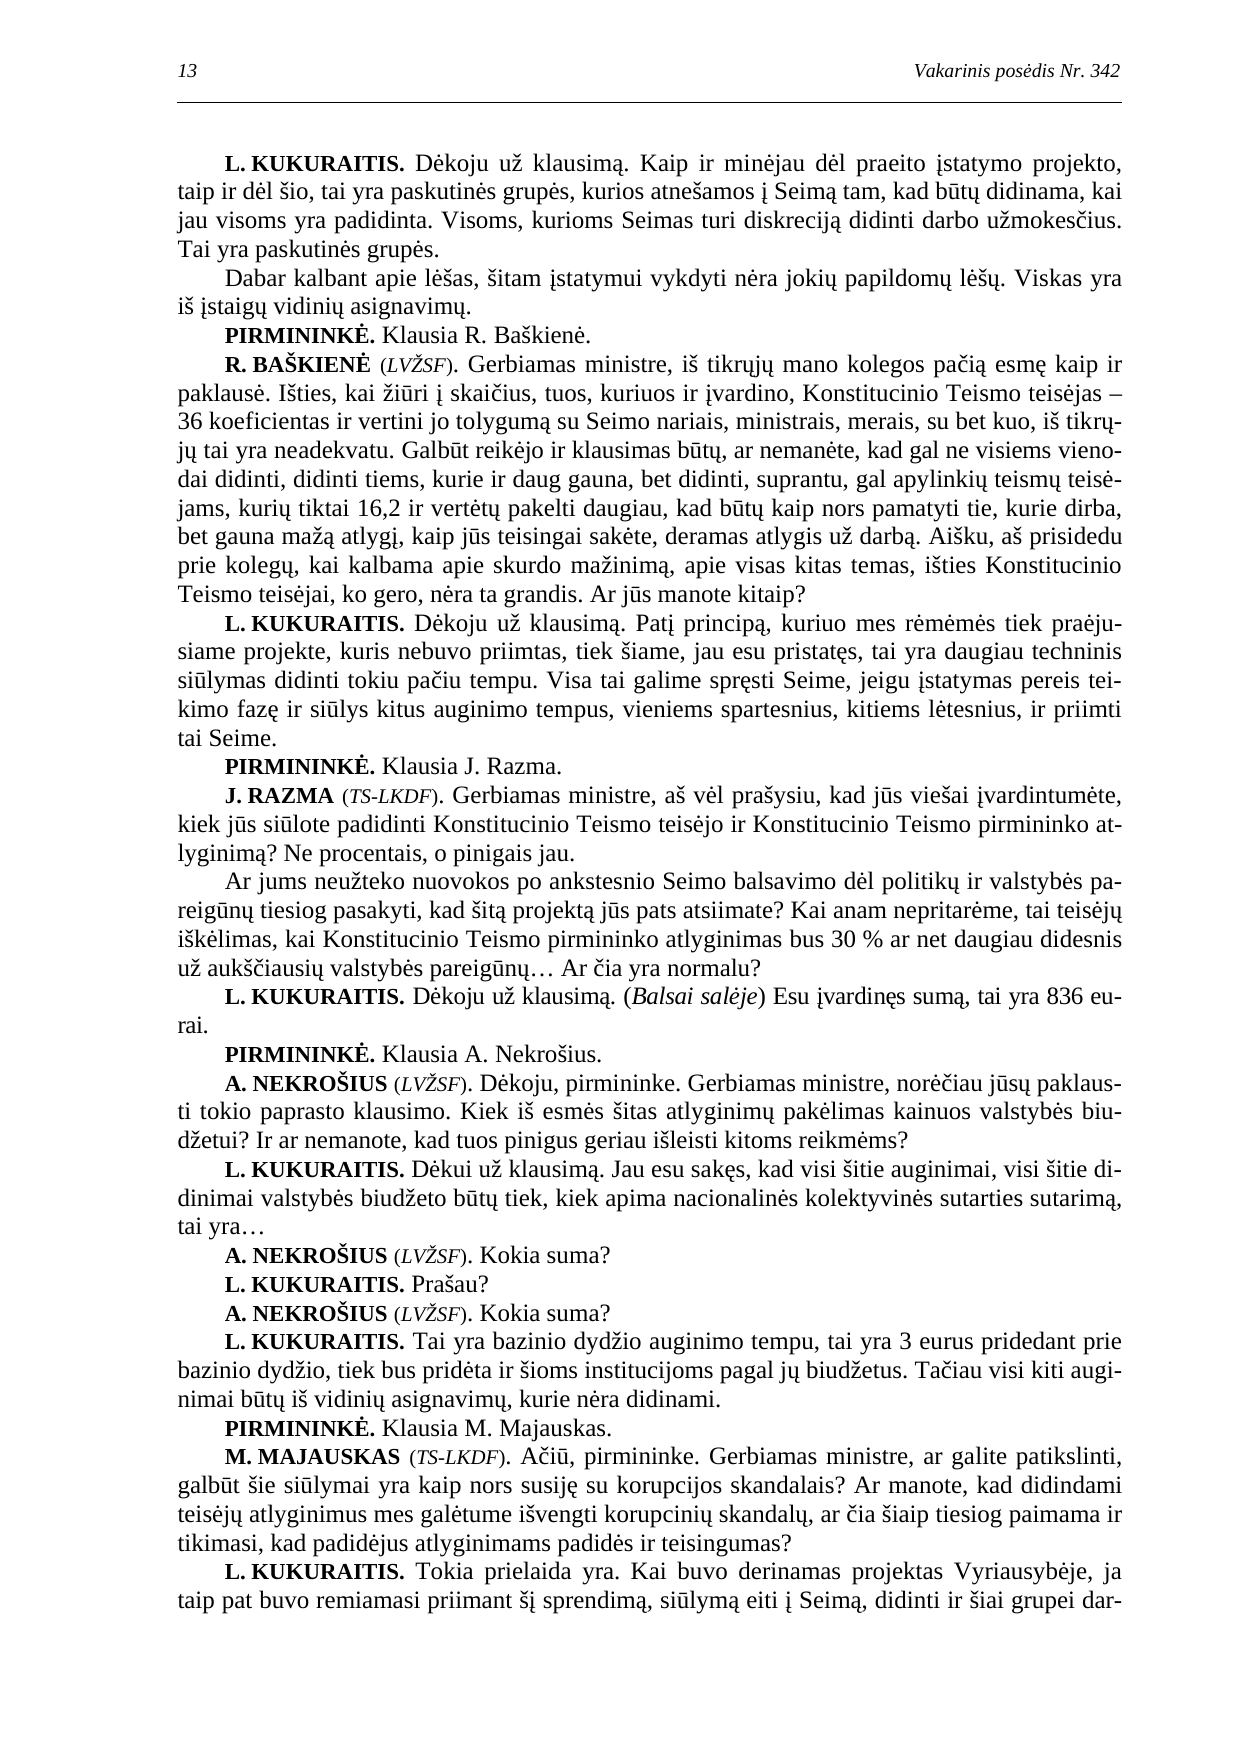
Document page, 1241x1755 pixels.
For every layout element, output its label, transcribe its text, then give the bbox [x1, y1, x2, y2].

text M. MAJAUSKAS (TS-LKDF). Ačiū, pir­mi­nin­ke. Ger­bia­mas mi­nist­re, ar ga­li­te pa­tiks­lin­ti, gal­būt šie siū­ly­mai yra kaip nors su­si­ję su ko­rup­ci­jos skan­da­lais? Ar ma­no­te, kad di­din­da­mi tei­sė­jų at­ly­gi­ni­mus mes ga­lė­tu­me iš­veng­ti ko­rup­ci­nių skan­da­lų, ar čia šiaip tie­siog pa­ima­ma ir ti­ki­ma­si, kad pa­di­dė­jus at­ly­gi­ni­mams pa­di­dės ir tei­sin­gu­mas? [177, 1441, 1122, 1556]
text R. BAŠKIENĖ (LVŽSF). Ger­bia­mas mi­nist­re, iš tik­rų­jų ma­no ko­le­gos pa­čią es­mę kaip ir pa­klau­sė. Iš­ties, kai žiū­ri į skai­čius, tuos, ku­riuos ir įvar­di­no, Kon­sti­tu­ci­nio Teis­mo tei­sė­jas – 36 ko­e­fi­cien­tas ir ver­ti­ni jo to­ly­gu­mą su Sei­mo na­riais, mi­nist­rais, me­rais, su bet kuo, iš tik­rų­jų tai yra ne­adek­va­tu. Gal­būt rei­kė­jo ir klau­si­mas bū­tų, ar ne­ma­nė­te, kad gal ne vi­siems vie­no­dai di­din­ti, di­din­ti tiems, ku­rie ir daug gau­na, bet di­din­ti, su­pran­tu, gal apy­lin­kių teis­mų tei­sė­jams, ku­rių tik­tai 16,2 ir ver­tė­tų pa­kel­ti dau­giau, kad bū­tų kaip nors pa­ma­ty­ti tie, ku­rie dir­ba, bet gau­na ma­žą at­ly­gį, kaip jūs tei­sin­gai sa­kė­te, de­ra­mas at­ly­gis už dar­bą. Aiš­ku, aš pri­si­de­du prie ko­le­gų, kai kal­ba­ma apie skur­do ma­ži­ni­mą, apie vi­sas ki­tas te­mas, iš­ties Kon­sti­tu­ci­nio Teis­mo tei­sė­jai, ko ge­ro, nė­ra ta gran­dis. Ar jūs ma­no­te ki­taip? [177, 349, 1122, 608]
text A. NEKROŠIUS (LVŽSF). Dė­ko­ju, pir­mi­nin­ke. Ger­bia­mas mi­nist­re, no­rė­čiau jū­sų pa­klaus­ti to­kio pa­pras­to klau­si­mo. Kiek iš es­mės ši­tas at­ly­gi­ni­mų pa­kė­li­mas kai­nuos vals­ty­bės biu­dže­tui? Ir ar ne­ma­no­te, kad tuos pi­ni­gus ge­riau iš­leis­ti ki­toms reik­mėms? [177, 1068, 1122, 1154]
text PIRMININKĖ. Klau­sia R. Baš­kie­nė. [177, 320, 1122, 349]
text L. KUKURAITIS. Dė­ko­ju už klau­si­mą. (Bal­sai sa­lė­je) Esu įvar­di­nęs su­mą, tai yra 836 eu­rai. [177, 981, 1122, 1039]
text L. KUKURAITIS. Tai yra ba­zi­nio dy­džio au­gi­ni­mo tem­pu, tai yra 3 eu­rus pri­de­dant prie ba­zi­nio dy­džio, tiek bus pri­dė­ta ir šioms ins­ti­tu­ci­joms pa­gal jų biu­dže­tus. Ta­čiau vi­si ki­ti au­gi­ni­mai bū­tų iš vi­di­nių asig­na­vi­mų, ku­rie nė­ra di­di­na­mi. [177, 1326, 1122, 1413]
text L. KUKURAITIS. Dė­kui už klau­si­mą. Jau esu sa­kęs, kad vi­si ši­tie au­gi­ni­mai, vi­si ši­tie di­di­ni­mai vals­ty­bės biu­dže­to bū­tų tiek, kiek ap­ima na­cio­na­li­nės ko­lek­ty­vi­nės su­tar­ties su­ta­ri­mą, tai yra… [177, 1154, 1122, 1240]
text A. NEKROŠIUS (LVŽSF). Ko­kia su­ma? [177, 1240, 1122, 1269]
text A. NEKROŠIUS (LVŽSF). Ko­kia su­ma? [177, 1298, 1122, 1326]
text PIRMININKĖ. Klau­sia M. Ma­jaus­kas. [177, 1413, 1122, 1441]
text PIRMININKĖ. Klau­sia J. Raz­ma. [177, 751, 1122, 780]
text L. KUKURAITIS. Pra­šau? [177, 1269, 1122, 1298]
text L. KUKURAITIS. To­kia prie­lai­da yra. Kai bu­vo de­ri­na­mas pro­jek­tas Vy­riau­sy­bė­je, ja taip pat bu­vo re­mia­ma­si pri­imant šį spren­di­mą, siū­ly­mą ei­ti į Sei­mą, di­din­ti ir šiai gru­pei dar­ [177, 1556, 1122, 1614]
text PIRMININKĖ. Klau­sia A. Ne­kro­šius. [177, 1039, 1122, 1068]
text J. RAZMA (TS-LKDF). Ger­bia­mas mi­nist­re, aš vėl pra­šy­siu, kad jūs vie­šai įvar­din­tu­mė­te, kiek jūs siū­lo­te pa­di­din­ti Kon­sti­tu­ci­nio Teis­mo tei­sė­jo ir Kon­sti­tu­ci­nio Teis­mo pir­mi­nin­ko at­ly­gi­ni­mą? Ne pro­cen­tais, o pi­ni­gais jau. [177, 780, 1122, 866]
text L. KUKURAITIS. Dė­ko­ju už klau­si­mą. Kaip ir mi­nė­jau dėl pra­ei­to įsta­ty­mo pro­jek­to, taip ir dėl šio, tai yra pas­ku­ti­nės gru­pės, ku­rios at­ne­ša­mos į Sei­mą tam, kad bū­tų di­di­na­ma, kai jau vi­soms yra pa­di­din­ta. Vi­soms, ku­rioms Sei­mas tu­ri dis­kre­ci­ją di­din­ti dar­bo už­mo­kes­čius. Tai yra pas­ku­ti­nės gru­pės. [177, 148, 1122, 263]
text L. KUKURAITIS. Dė­ko­ju už klau­si­mą. Pa­tį prin­ci­pą, ku­riuo mes rė­mė­mės tiek pra­ėju­siame pro­jek­te, ku­ris ne­bu­vo pri­im­tas, tiek šia­me, jau esu pri­sta­tęs, tai yra dau­giau tech­ni­nis siū­ly­mas di­din­ti to­kiu pa­čiu tem­pu. Vi­sa tai ga­li­me spręs­ti Sei­me, jei­gu įsta­ty­mas per­eis tei­kimo fa­zę ir siū­lys ki­tus au­gi­ni­mo tem­pus, vie­niems spar­tes­nius, ki­tiems lė­tes­nius, ir pri­im­ti tai Sei­me. [177, 608, 1122, 751]
text Ar jums ne­už­te­ko nuo­vo­kos po anks­tes­nio Sei­mo bal­sa­vi­mo dėl po­li­ti­kų ir vals­ty­bės pa­rei­gū­nų tie­siog pa­sa­ky­ti, kad ši­tą pro­jek­tą jūs pats at­si­i­ma­te? Kai anam ne­pri­ta­rė­me, tai tei­sė­jų iš­kė­li­mas, kai Kon­sti­tu­ci­nio Teis­mo pir­mi­nin­ko at­ly­gi­ni­mas bus 30 % ar net dau­giau di­des­nis už aukš­čiau­sių vals­ty­bės pa­rei­gū­nų… Ar čia yra nor­ma­lu? [177, 866, 1122, 981]
text Da­bar kal­bant apie lė­šas, ši­tam įsta­ty­mui vyk­dy­ti nė­ra jo­kių pa­pil­do­mų lė­šų. Vis­kas yra iš įstai­gų vi­di­nių asig­na­vi­mų. [177, 263, 1122, 320]
